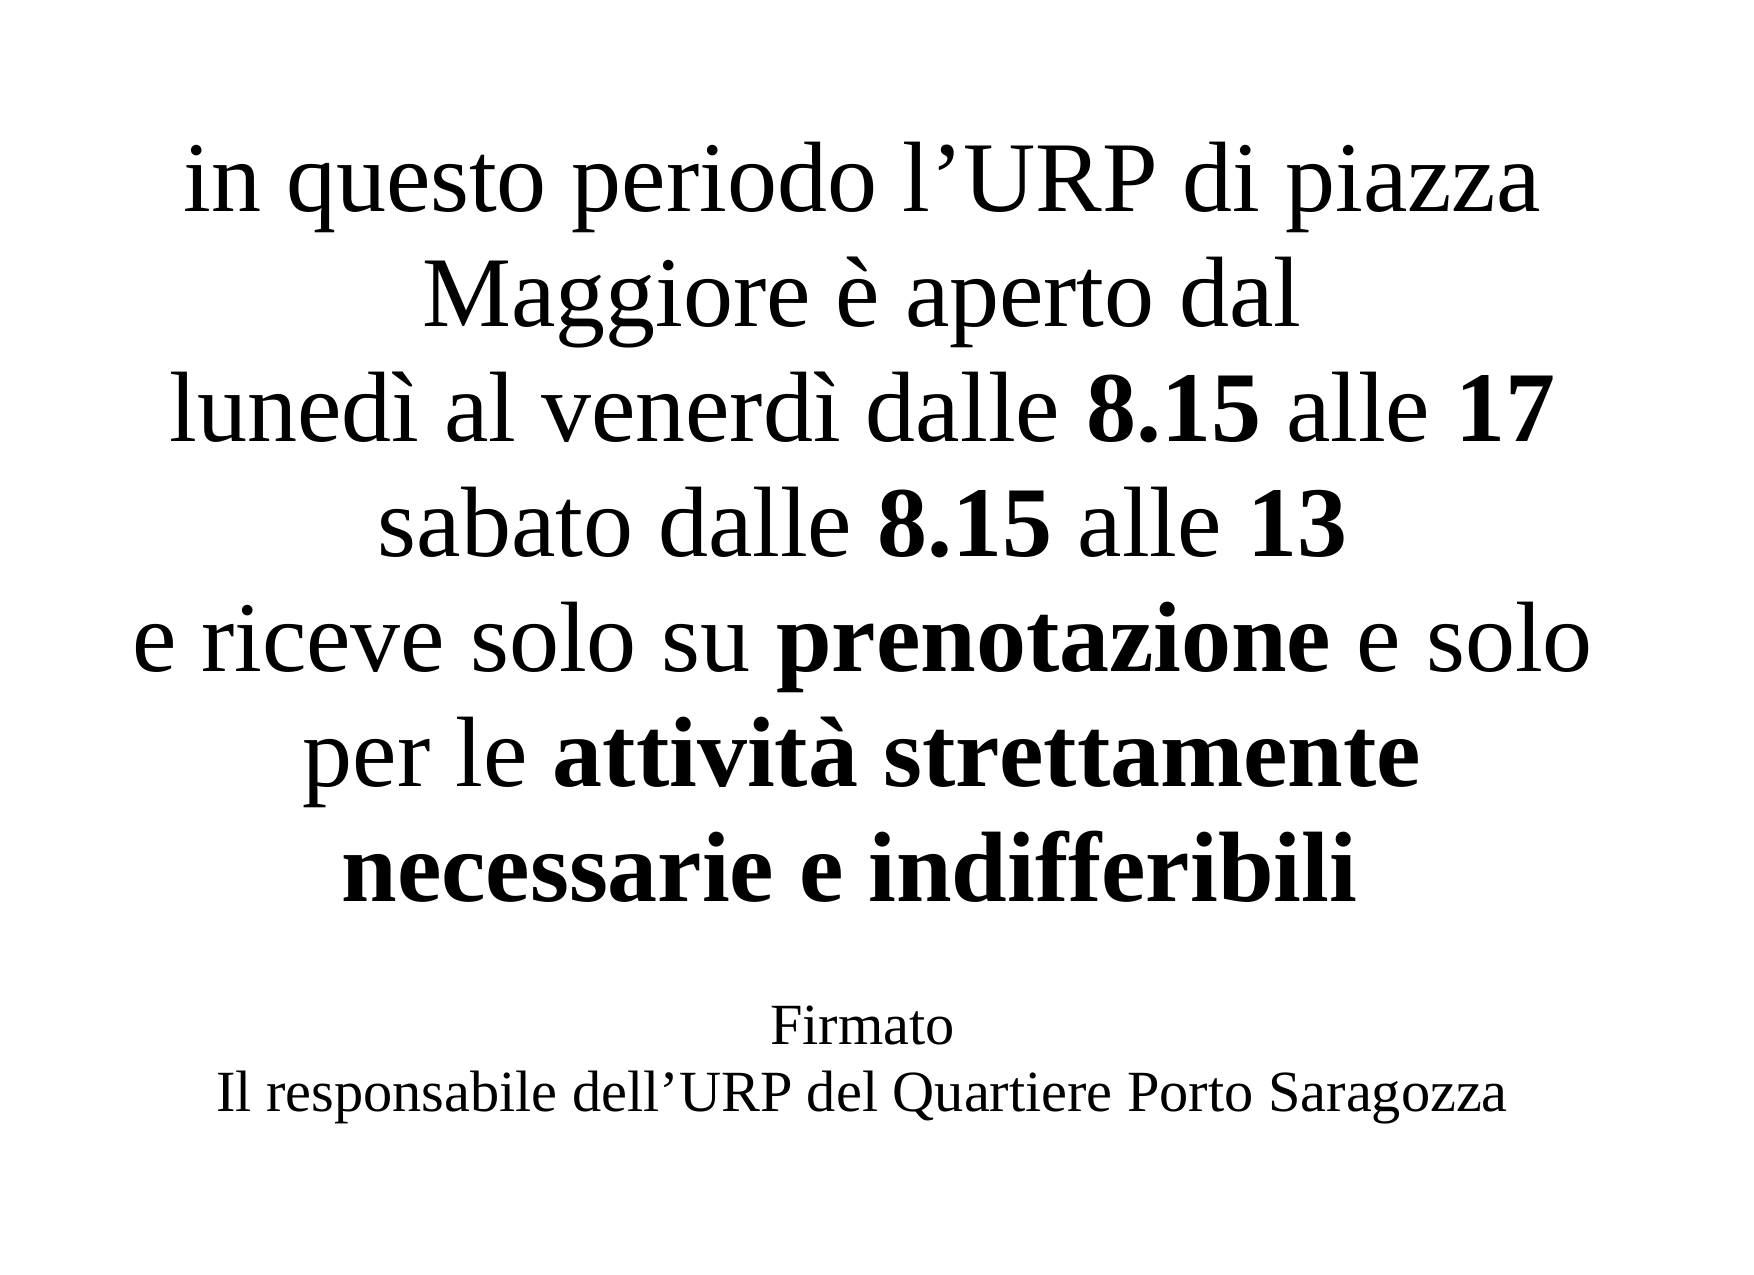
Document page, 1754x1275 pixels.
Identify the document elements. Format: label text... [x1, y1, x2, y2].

text lunedì al venerdì dalle 8.15 alle 17 [118, 348, 1606, 463]
text in questo periodo l’URP di piazza Maggiore è aperto dal [118, 118, 1606, 348]
text Firmato [118, 990, 1606, 1057]
text Il responsabile dell’URP del Quartiere Porto Saragozza [118, 1057, 1606, 1124]
text sabato dalle 8.15 alle 13 [118, 463, 1606, 578]
text e riceve solo su prenotazione e solo per le attività strettamente necessarie e indifferibili [118, 578, 1606, 923]
